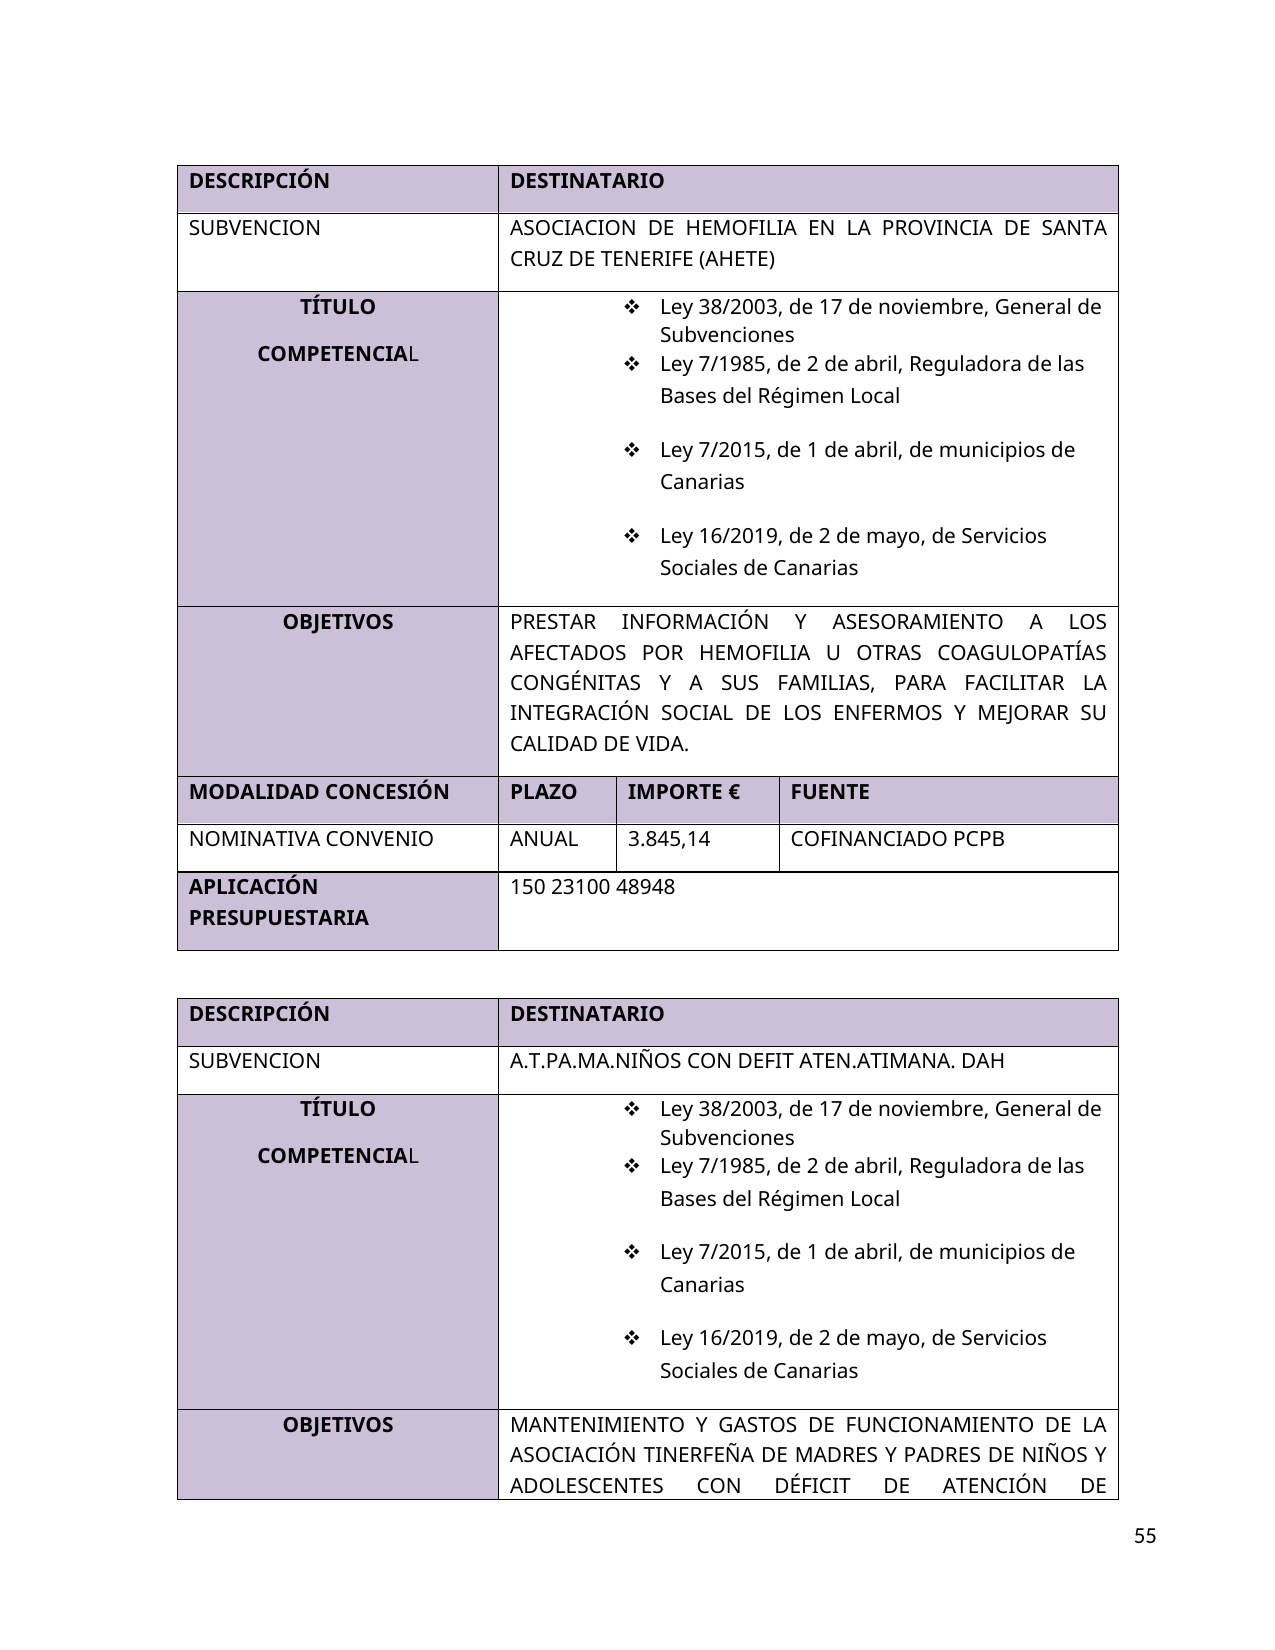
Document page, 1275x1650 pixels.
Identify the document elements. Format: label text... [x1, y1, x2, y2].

table_header DESTINATARIO [499, 166, 1118, 212]
table_cell Ley 38/2003, de 17 de noviembre, General de Subvenciones Ley 7/1985, de 2 de abril, Reguladora de las Bases del Régimen Local Ley 7/2015, de 1 de abril, de municipios de Canarias Ley 16/2019, de 2 de mayo, de Servicios Sociales de Canarias [499, 1095, 1118, 1409]
table_cell MANTENIMIENTO Y GASTOS DE FUNCIONAMIENTO DE LA ASOCIACIÓN TINERFEÑA DE MADRES Y PADRES DE NIÑOS Y ADOLESCENTES CON DÉFICIT DE ATENCIÓN DE [499, 1410, 1118, 1499]
table_cell PLAZO [499, 777, 616, 823]
table_cell ASOCIACION DE HEMOFILIA EN LA PROVINCIA DE SANTA CRUZ DE TENERIFE (AHETE) [499, 214, 1118, 291]
table_cell PRESTAR INFORMACIÓN Y ASESORAMIENTO A LOS AFECTADOS POR HEMOFILIA U OTRAS COAGULOPATÍAS CONGÉNITAS Y A SUS FAMILIAS, PARA FACILITAR LA INTEGRACIÓN SOCIAL DE LOS ENFERMOS Y MEJORAR SU CALIDAD DE VIDA. [499, 607, 1118, 776]
table_cell 150 23100 48948 [499, 873, 1118, 950]
table_cell Ley 38/2003, de 17 de noviembre, General de Subvenciones Ley 7/1985, de 2 de abril, Reguladora de las Bases del Régimen Local Ley 7/2015, de 1 de abril, de municipios de Canarias Ley 16/2019, de 2 de mayo, de Servicios Sociales de Canarias [499, 292, 1118, 606]
table_cell COFINANCIADO PCPB [780, 825, 1118, 871]
table_cell TÍTULO COMPETENCIAL [178, 292, 498, 606]
table_cell ANUAL [499, 825, 616, 871]
table_cell OBJETIVOS [178, 1410, 498, 1499]
table_cell IMPORTE € [617, 777, 779, 823]
table_header DESCRIPCIÓN [178, 166, 498, 212]
table_cell FUENTE [780, 777, 1118, 823]
table_header DESCRIPCIÓN [178, 999, 498, 1046]
table_cell 3.845,14 [617, 825, 779, 871]
table_cell MODALIDAD CONCESIÓN [178, 777, 498, 823]
table_cell A.T.PA.MA.NIÑOS CON DEFIT ATEN.ATIMANA. DAH [499, 1047, 1118, 1093]
table_header DESTINATARIO [499, 999, 1118, 1046]
table_cell OBJETIVOS [178, 607, 498, 776]
table_cell NOMINATIVA CONVENIO [178, 825, 498, 871]
table_cell SUBVENCION [178, 1047, 498, 1093]
table_cell APLICACIÓN PRESUPUESTARIA [178, 873, 498, 950]
table_cell SUBVENCION [178, 214, 498, 291]
table_cell TÍTULO COMPETENCIAL [178, 1095, 498, 1409]
